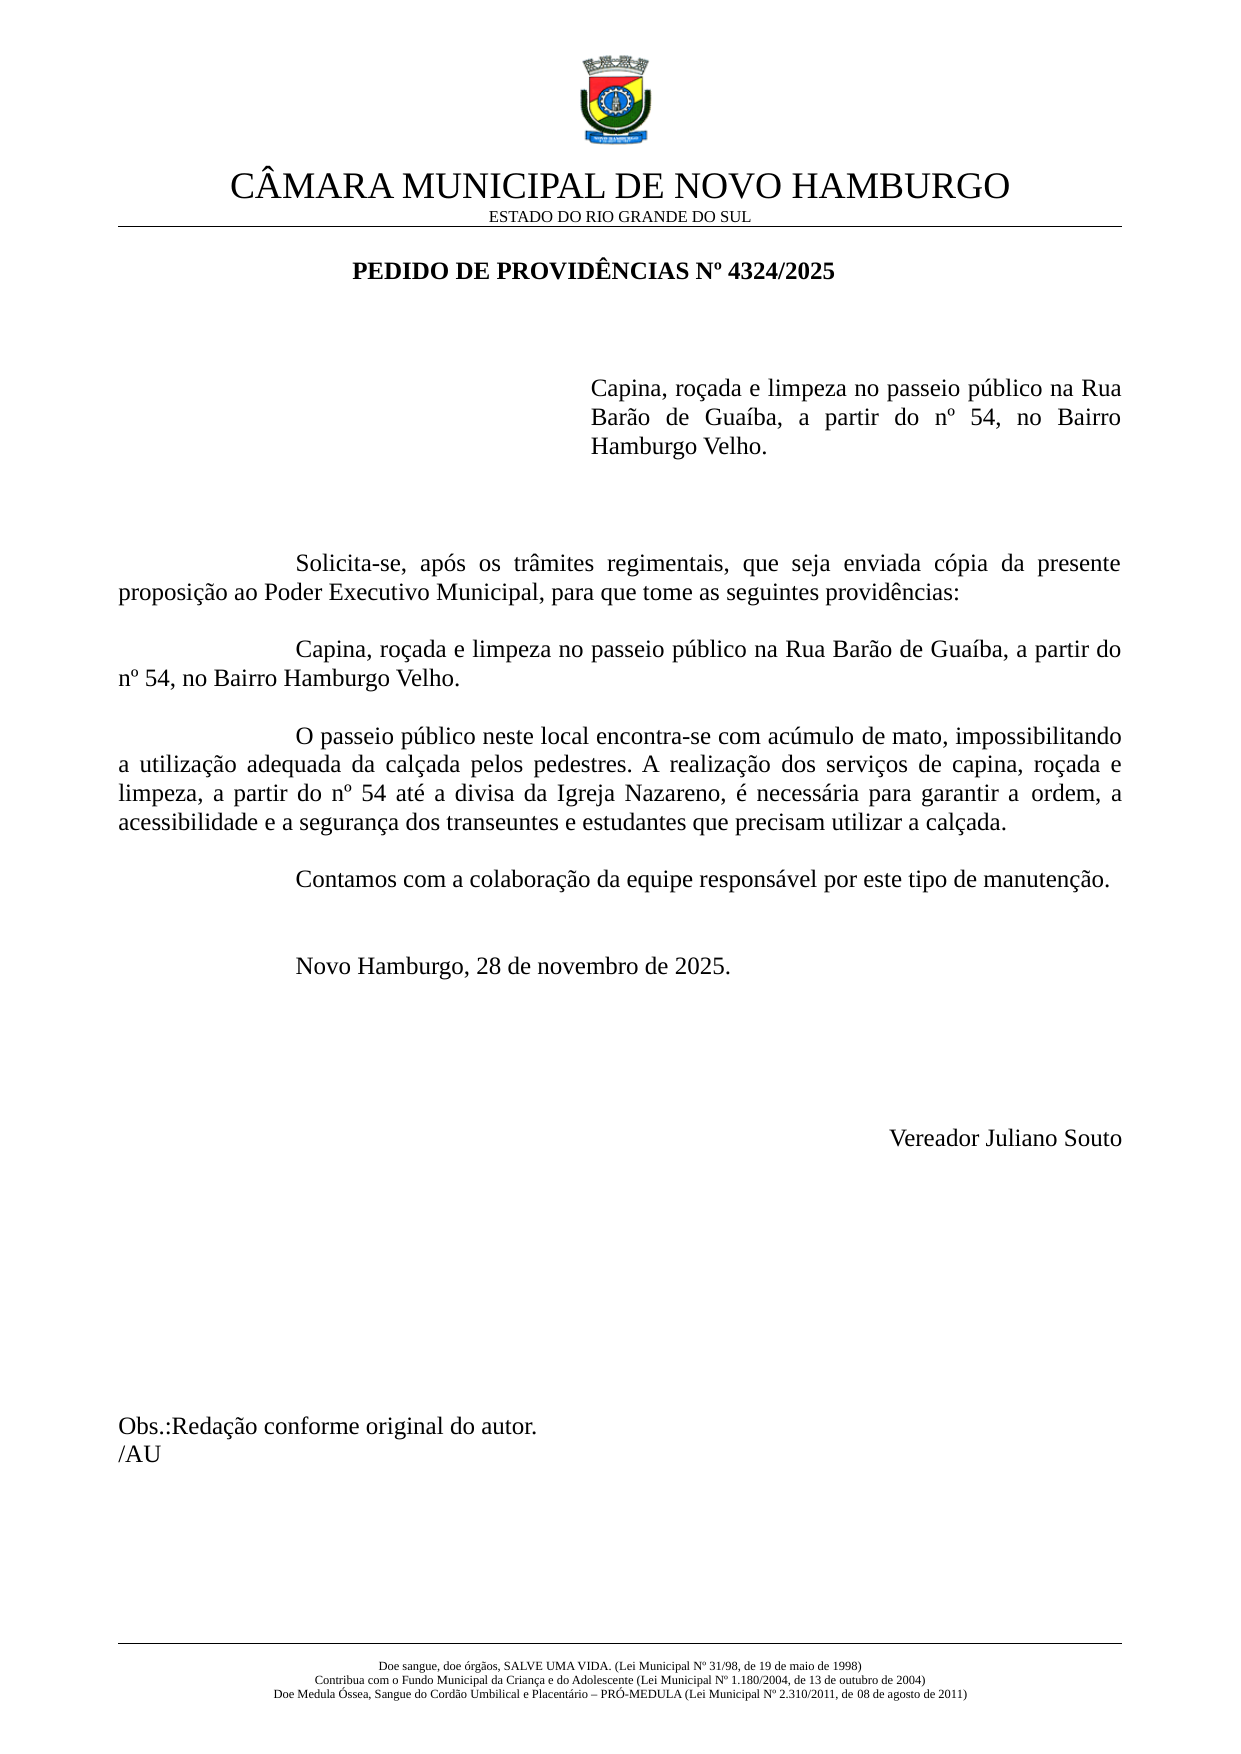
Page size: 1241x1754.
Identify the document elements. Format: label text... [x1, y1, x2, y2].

picture [574, 48, 655, 149]
text Contamos com a colaboração da equipe responsável por este tipo de manutenção. [118, 864, 1122, 893]
text Vereador Juliano Souto [118, 1123, 1122, 1152]
text Capina, roçada e limpeza no passeio público na Rua Barão de Guaíba, a partir do nº 54, no Bairro Hamburgo Velho. [591, 373, 1122, 460]
text Solicita-se, após os trâmites regimentais, que seja enviada cópia da presente proposição ao Poder Executivo Municipal, para que tome as seguintes providências: [118, 548, 1122, 606]
text Novo Hamburgo, 28 de novembro de 2025. [118, 951, 1122, 979]
text Capina, roçada e limpeza no passeio público na Rua Barão de Guaíba, a partir do nº 54, no Bairro Hamburgo Velho. [118, 634, 1122, 692]
text /AU [118, 1439, 1122, 1468]
text O passeio público neste local encontra-se com acúmulo de mato, impossibilitando a utilização adequada da calçada pelos pedestres. A realização dos serviços de capina, roçada e limpeza, a partir do nº 54 até a divisa da Igreja Nazareno, é necessária para garantir a ordem, a acessibilidade e a segurança dos transeuntes e estudantes que precisam utilizar a calçada. [118, 721, 1122, 836]
text PEDIDO DE PROVIDÊNCIAS Nº 4324/2025 [65, 256, 1122, 285]
text Obs.:Redação conforme original do autor. [118, 1411, 1122, 1439]
